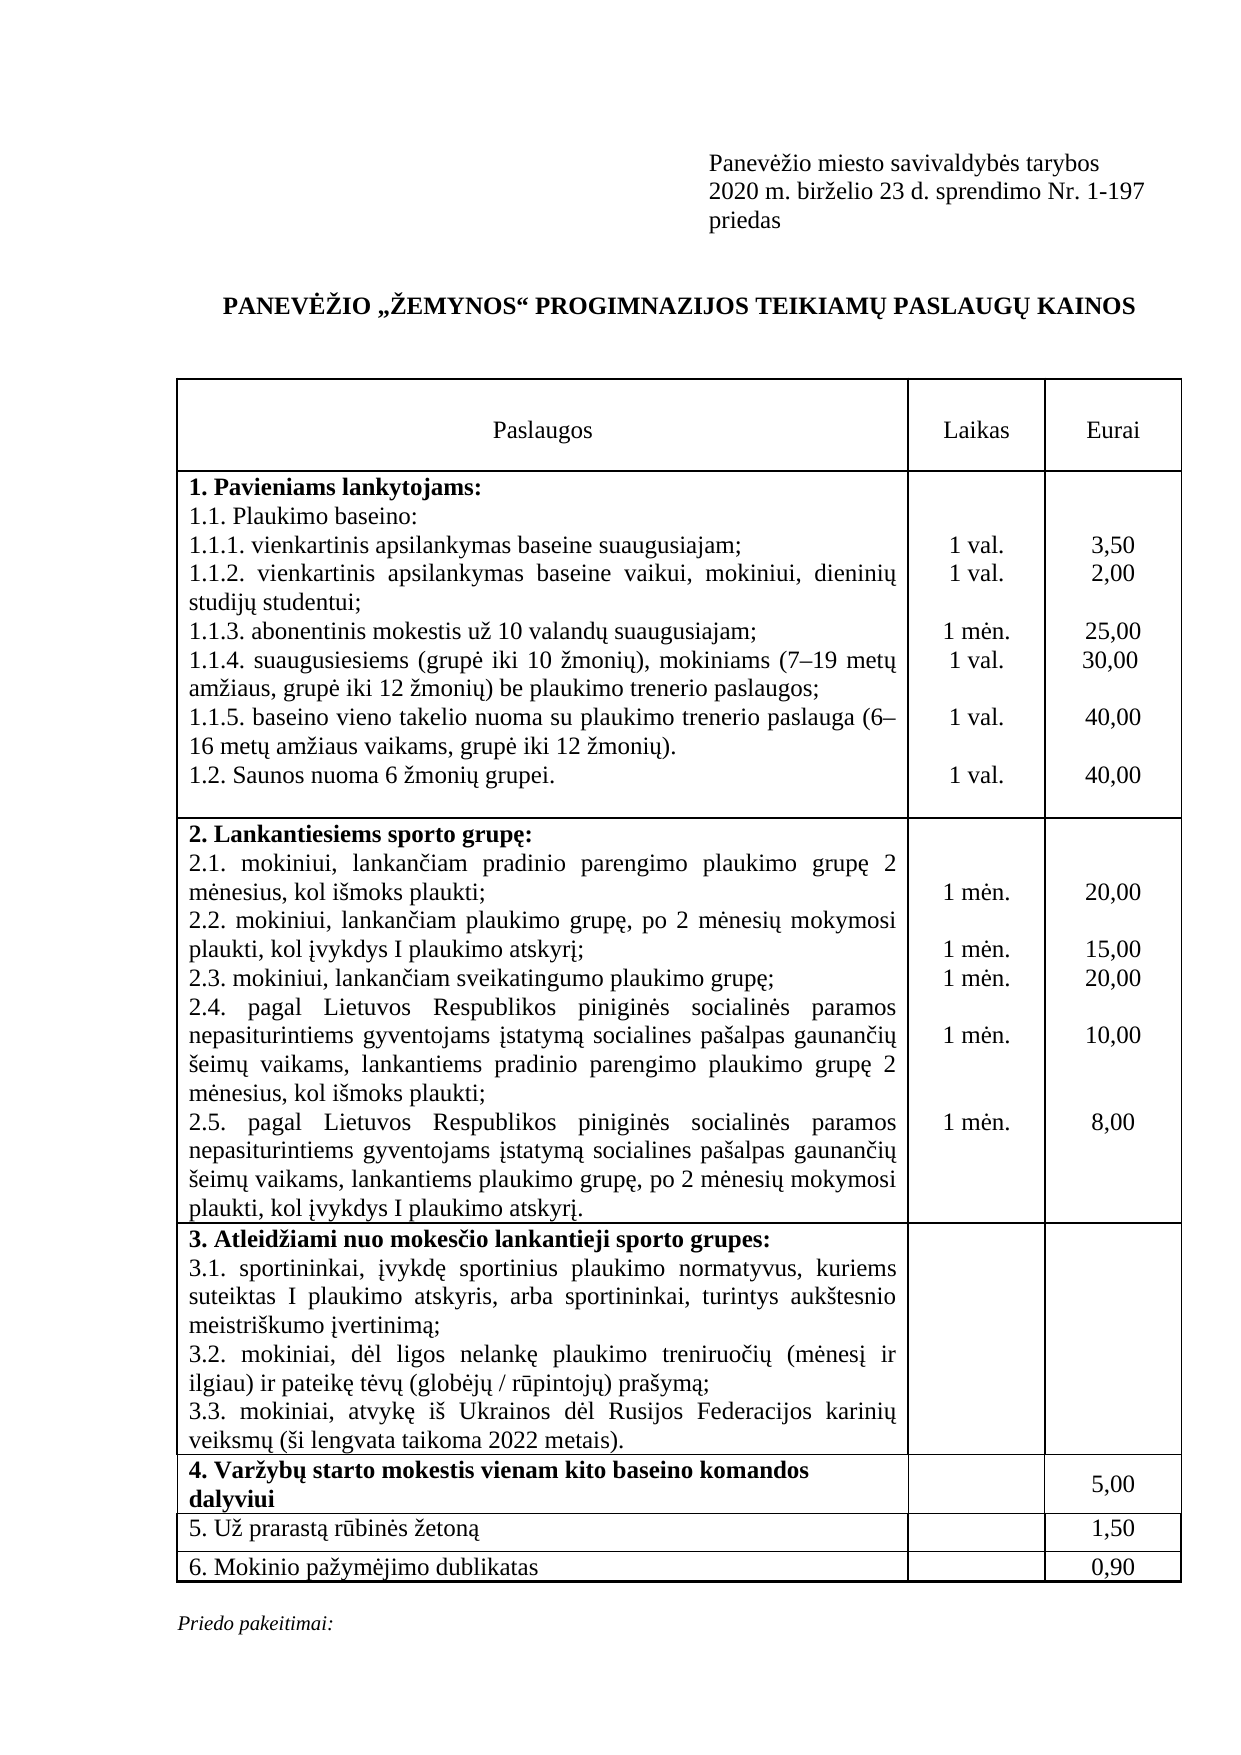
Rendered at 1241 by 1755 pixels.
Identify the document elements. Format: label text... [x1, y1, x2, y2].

text Panevėžio miesto savivaldybės tarybos [709, 148, 1181, 176]
table_cell 1. Pavieniams lankytojams: 1.1. Plaukimo baseino: 1.1.1. vienkartinis apsilankymas baseine suaugusiajam; 1.1.2. vienkartinis apsilankymas baseine vaikui, mokiniui, dieninių studijų studentui; 1.1.3. abonentinis mokestis už 10 valandų suaugusiajam; 1.1.4. suaugusiesiems (grupė iki 10 žmonių), mokiniams (7–19 metų amžiaus, grupė iki 12 žmonių) be plaukimo trenerio paslaugos; 1.1.5. baseino vieno takelio nuoma su plaukimo trenerio paslauga (6–16 metų amžiaus vaikams, grupė iki 12 žmonių). 1.2. Saunos nuoma 6 žmonių grupei. [178, 472, 907, 817]
table_cell [1046, 1224, 1181, 1454]
text priedas [709, 205, 1181, 234]
text Priedo pakeitimai: [177, 1611, 1181, 1635]
text PANEVĖŽIO „ŽEMYNOS“ PROGIMNAZIJOS TEIKIAMŲ PASLAUGŲ KAINOS [177, 291, 1181, 320]
table_header Eurai [1046, 380, 1181, 470]
table_cell 1,50 [1046, 1514, 1180, 1551]
table_header Paslaugos [178, 380, 907, 470]
table_cell 3. Atleidžiami nuo mokesčio lankantieji sporto grupes: 3.1. sportininkai, įvykdę sportinius plaukimo normatyvus, kuriems suteiktas I plaukimo atskyris, arba sportininkai, turintys aukštesnio meistriškumo įvertinimą; 3.2. mokiniai, dėl ligos nelankę plaukimo treniruočių (mėnesį ir ilgiau) ir pateikę tėvų (globėjų / rūpintojų) prašymą; 3.3. mokiniai, atvykę iš Ukrainos dėl Rusijos Federacijos karinių veiksmų (ši lengvata taikoma 2022 metais). [178, 1224, 907, 1454]
table_cell [909, 1224, 1044, 1454]
table_cell 6. Mokinio pažymėjimo dublikatas [178, 1552, 907, 1580]
table_cell 2. Lankantiesiems sporto grupę: 2.1. mokiniui, lankančiam pradinio parengimo plaukimo grupę 2 mėnesius, kol išmoks plaukti; 2.2. mokiniui, lankančiam plaukimo grupę, po 2 mėnesių mokymosi plaukti, kol įvykdys I plaukimo atskyrį; 2.3. mokiniui, lankančiam sveikatingumo plaukimo grupę; 2.4. pagal Lietuvos Respublikos piniginės socialinės paramos nepasiturintiems gyventojams įstatymą socialines pašalpas gaunančių šeimų vaikams, lankantiems pradinio parengimo plaukimo grupę 2 mėnesius, kol išmoks plaukti; 2.5. pagal Lietuvos Respublikos piniginės socialinės paramos nepasiturintiems gyventojams įstatymą socialines pašalpas gaunančių šeimų vaikams, lankantiems plaukimo grupę, po 2 mėnesių mokymosi plaukti, kol įvykdys I plaukimo atskyrį. [178, 819, 907, 1222]
table_cell 1 val. 1 val. 1 mėn. 1 val. 1 val. 1 val. [909, 472, 1044, 817]
table_cell 20,00 15,00 20,00 10,00 8,00 [1046, 819, 1181, 1222]
table_cell 3,50 2,00 25,00 30,00 40,00 40,00 [1046, 472, 1181, 817]
table_header Laikas [909, 380, 1044, 470]
table_cell [909, 1514, 1044, 1551]
text 2020 m. birželio 23 d. sprendimo Nr. 1-197 [709, 176, 1181, 205]
table_cell 1 mėn. 1 mėn. 1 mėn. 1 mėn. 1 mėn. [909, 819, 1044, 1222]
table_cell [909, 1552, 1044, 1580]
table_cell 0,90 [1046, 1552, 1180, 1580]
table_cell 4. Varžybų starto mokestis vienam kito baseino komandos dalyviui [178, 1455, 908, 1512]
table_cell [909, 1455, 1044, 1512]
table_cell 5. Už prarastą rūbinės žetoną [178, 1514, 907, 1551]
table_cell 5,00 [1045, 1455, 1181, 1512]
